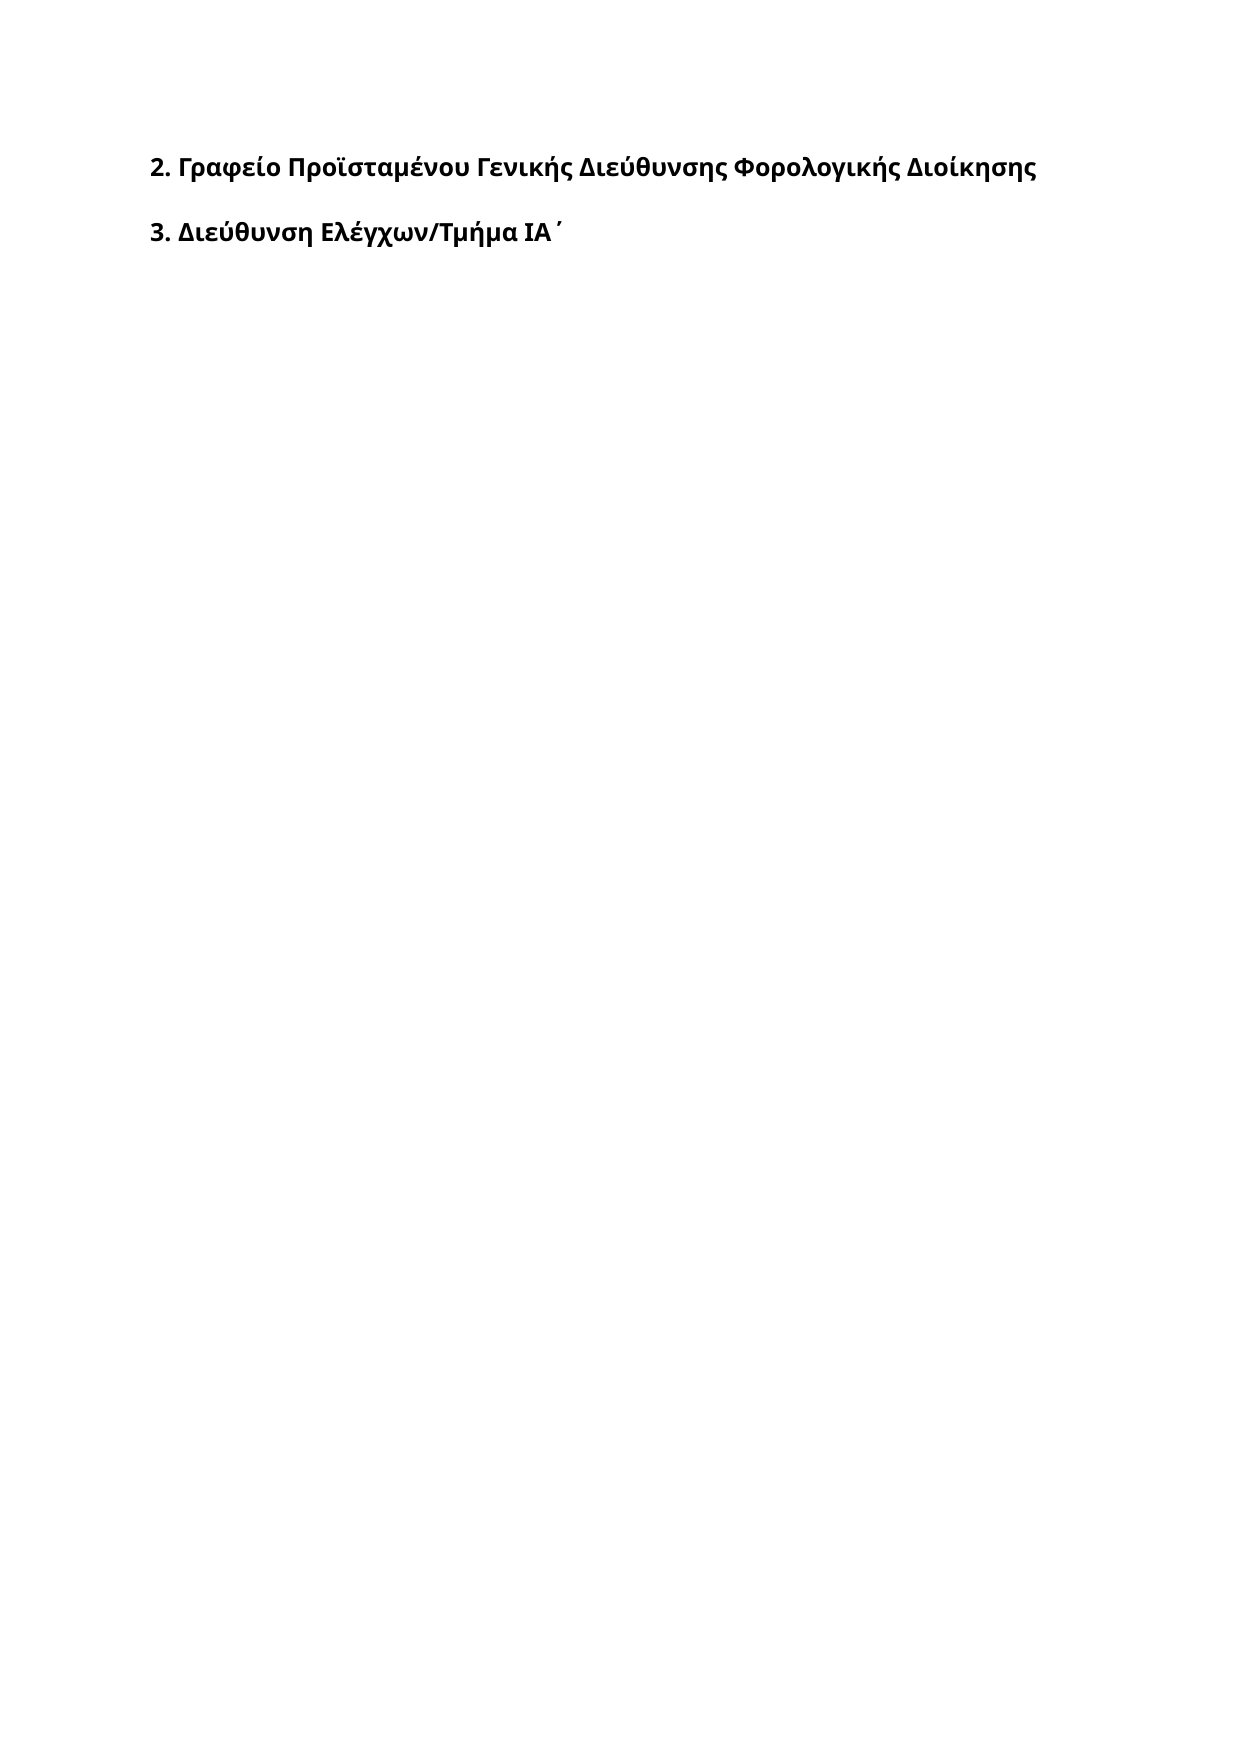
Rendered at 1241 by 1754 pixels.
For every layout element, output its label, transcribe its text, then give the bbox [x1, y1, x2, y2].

text 2. Γραφείο Προϊσταμένου Γενικής Διεύθυνσης Φορολογικής Διοίκησης [150, 150, 1090, 184]
text 3. Διεύθυνση Ελέγχων/Τμήμα ΙΑ΄ [150, 214, 1090, 248]
